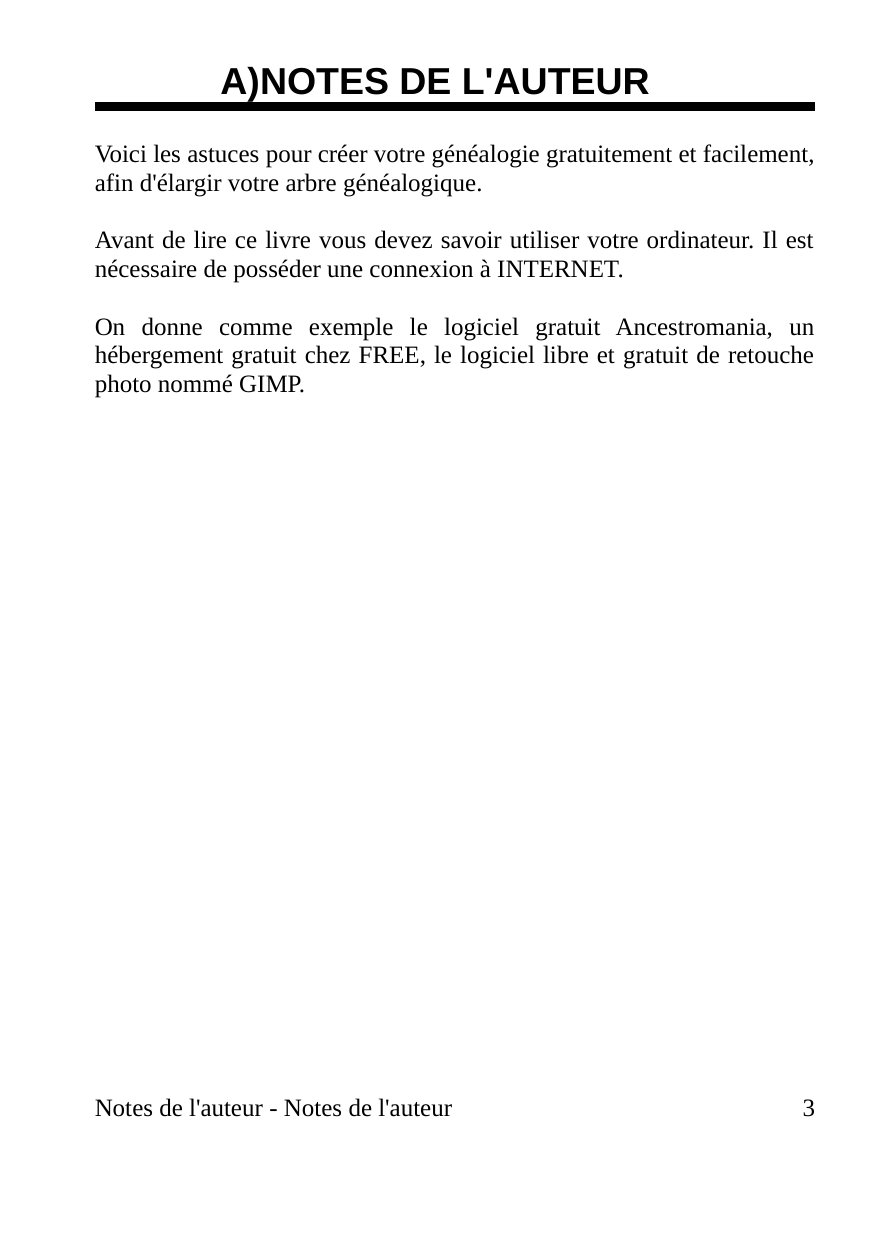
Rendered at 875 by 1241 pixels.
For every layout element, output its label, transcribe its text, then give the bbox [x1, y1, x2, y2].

text Avant de lire ce livre vous devez savoir utiliser votre ordinateur. Il est nécessaire de posséder une connexion à INTERNET. [94, 226, 815, 283]
text On donne comme exemple le logiciel gratuit Ancestromania, un hébergement gratuit chez FREE, le logiciel libre et gratuit de retouche photo nommé GIMP. [94, 312, 815, 398]
text Voici les astuces pour créer votre généalogie gratuitement et facilement, afin d'élargir votre arbre généalogique. [94, 139, 815, 197]
subtitle Notes de l'auteur [94, 59, 815, 111]
